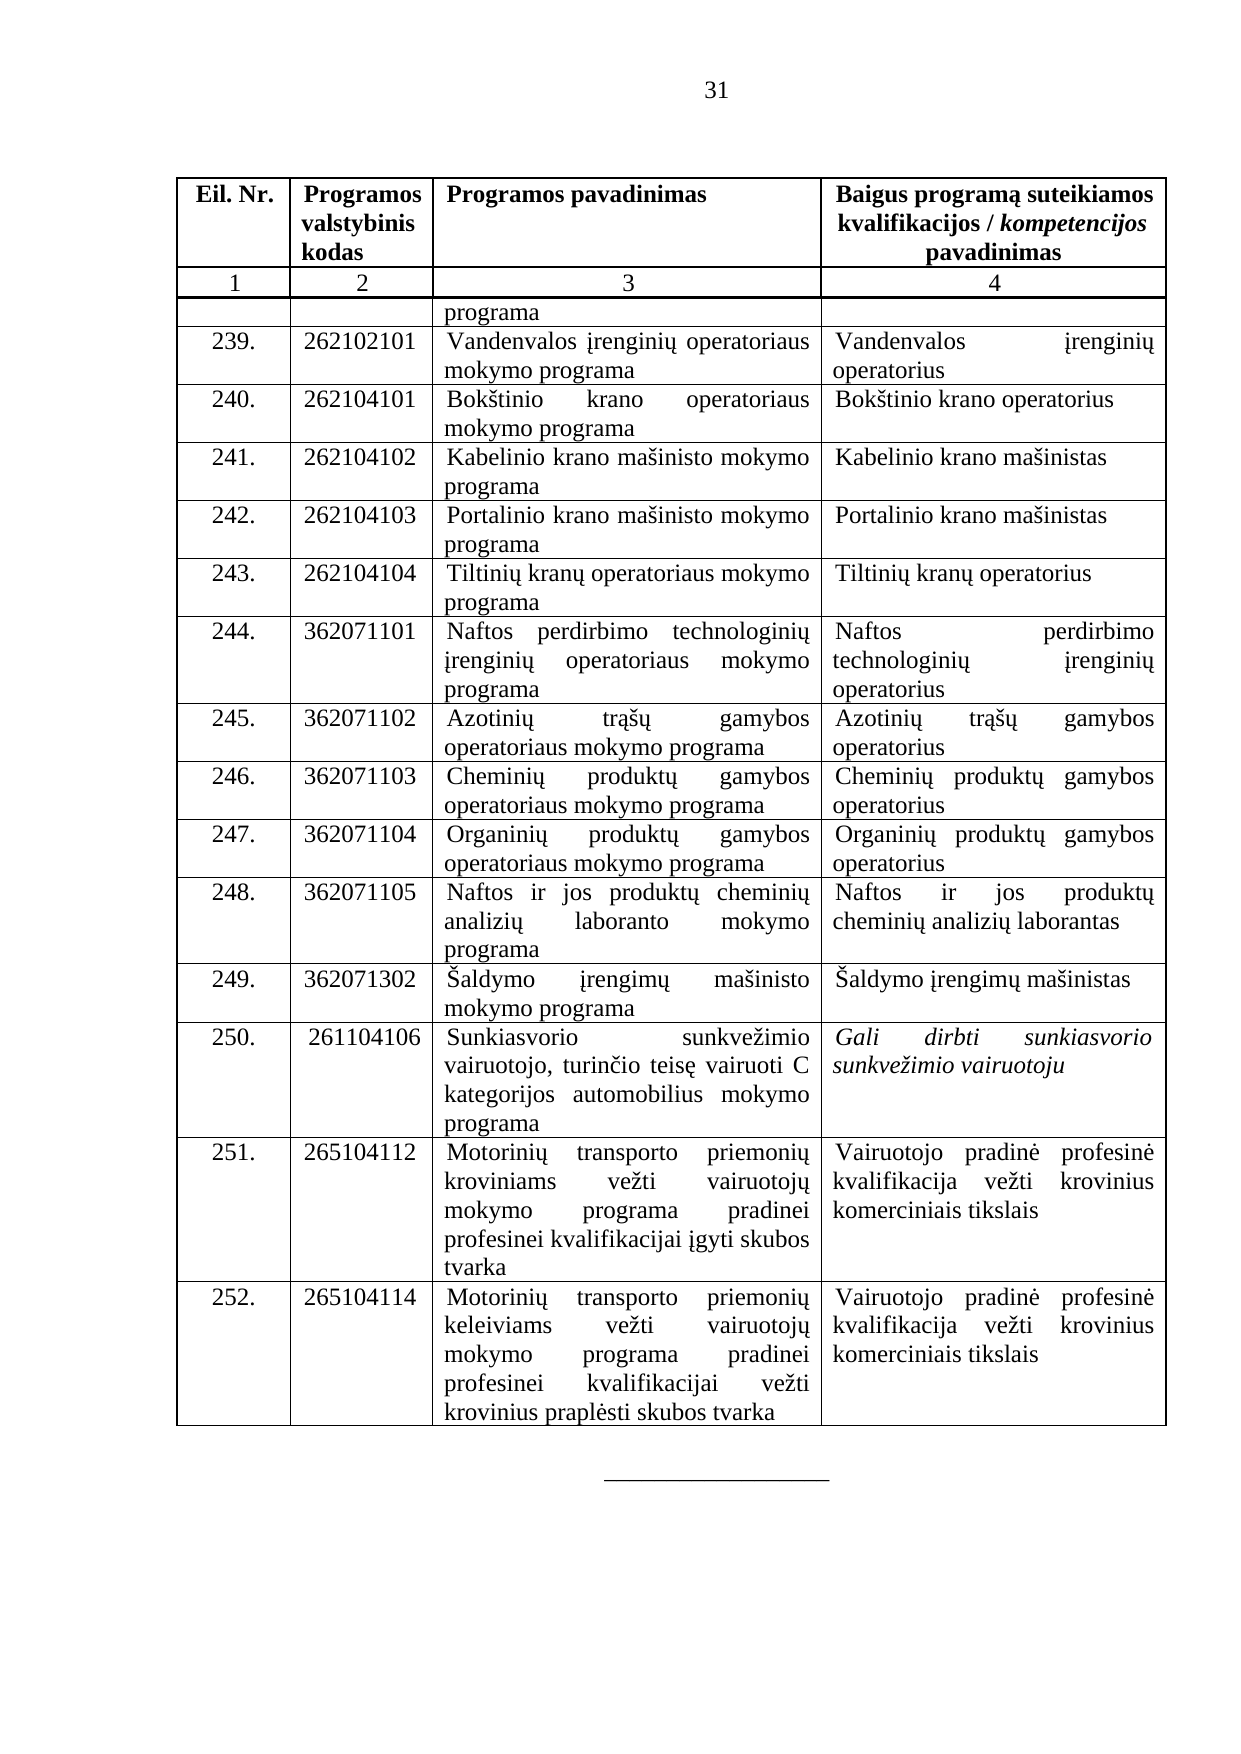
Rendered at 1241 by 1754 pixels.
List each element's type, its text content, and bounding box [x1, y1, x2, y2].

table_header Programos valstybinis kodas [291, 179, 432, 266]
table_cell 246. [178, 762, 290, 818]
table_cell 1 [178, 268, 289, 296]
table_cell 265104112 [291, 1138, 432, 1281]
table_cell Vandenvalos įrenginių operatoriaus mokymo programa [433, 327, 821, 384]
table_cell Organinių produktų gamybos operatorius [822, 820, 1165, 877]
table_cell Kabelinio krano mašinistas [822, 443, 1165, 500]
table_cell Gali dirbti sunkiasvorio sunkvežimio vairuotoju [822, 1023, 1165, 1137]
table_cell Portalinio krano mašinisto mokymo programa [433, 501, 821, 558]
table_cell 245. [178, 704, 290, 761]
table_cell 262104102 [291, 443, 432, 500]
table_cell 362071103 [291, 762, 432, 818]
table_cell 244. [178, 617, 290, 702]
table_cell 239. [178, 327, 290, 384]
table_cell Portalinio krano mašinistas [822, 501, 1165, 558]
text __________________ [177, 1455, 1181, 1483]
table_cell Cheminių produktų gamybos operatoriaus mokymo programa [433, 762, 821, 818]
table_cell Organinių produktų gamybos operatoriaus mokymo programa [433, 820, 821, 877]
table_cell Naftos ir jos produktų cheminių analizių laboranto mokymo programa [433, 878, 821, 963]
table_cell Tiltinių kranų operatorius [822, 559, 1165, 616]
table_cell 2 [291, 268, 432, 296]
table_cell 362071101 [291, 617, 432, 702]
table_cell [178, 299, 290, 326]
table_cell 3 [434, 268, 820, 296]
table_cell 252. [178, 1282, 290, 1425]
table_cell 248. [178, 878, 290, 963]
table_cell 362071105 [291, 878, 432, 963]
table_cell 362071104 [291, 820, 432, 877]
table_cell 4 [822, 268, 1165, 296]
table_cell Motorinių transporto priemonių keleiviams vežti vairuotojų mokymo programa pradinei profesinei kvalifikacijai vežti krovinius praplėsti skubos tvarka [433, 1282, 821, 1425]
table_cell 251. [178, 1138, 290, 1281]
table_cell 262102101 [291, 327, 432, 384]
table_cell 262104101 [291, 385, 432, 442]
table_cell Šaldymo įrengimų mašinistas [822, 964, 1165, 1021]
table_cell [291, 299, 432, 326]
table_cell Naftos ir jos produktų cheminių analizių laborantas [822, 878, 1165, 963]
table_cell 250. [178, 1023, 290, 1137]
table_cell 362071102 [291, 704, 432, 761]
table_cell 241. [178, 443, 290, 500]
table_cell Vairuotojo pradinė profesinė kvalifikacija vežti krovinius komerciniais tikslais [822, 1138, 1165, 1281]
table_cell 362071302 [291, 964, 432, 1021]
table_cell Šaldymo įrengimų mašinisto mokymo programa [433, 964, 821, 1021]
table_cell [291, 1023, 432, 1137]
table_cell Vairuotojo pradinė profesinė kvalifikacija vežti krovinius komerciniais tikslais [822, 1282, 1165, 1425]
table_cell Bokštinio krano operatoriaus mokymo programa [433, 385, 821, 442]
table_cell Cheminių produktų gamybos operatorius [822, 762, 1165, 818]
table_cell Kabelinio krano mašinisto mokymo programa [433, 443, 821, 500]
table_header Eil. Nr. [178, 179, 289, 266]
table_header Programos pavadinimas [434, 179, 820, 266]
table_header Baigus programą suteikiamos kvalifikacijos / kompetencijos pavadinimas [822, 179, 1165, 266]
table_cell 249. [178, 964, 290, 1021]
table_cell Motorinių transporto priemonių kroviniams vežti vairuotojų mokymo programa pradinei profesinei kvalifikacijai įgyti skubos tvarka [433, 1138, 821, 1281]
table_cell 242. [178, 501, 290, 558]
table_cell 247. [178, 820, 290, 877]
table_cell Sunkiasvorio sunkvežimio vairuotojo, turinčio teisę vairuoti C kategorijos automobilius mokymo programa [433, 1023, 821, 1137]
table_cell Azotinių trąšų gamybos operatorius [822, 704, 1165, 761]
table_cell 240. [178, 385, 290, 442]
table_cell Tiltinių kranų operatoriaus mokymo programa [433, 559, 821, 616]
table_cell Bokštinio krano operatorius [822, 385, 1165, 442]
table_cell programa [433, 299, 821, 326]
table_header 261104106 [306, 1023, 421, 1051]
table_cell Vandenvalos įrenginių operatorius [822, 327, 1165, 384]
table_cell Naftos perdirbimo technologinių įrenginių operatorius [822, 617, 1165, 702]
table_cell 243. [178, 559, 290, 616]
table_cell 262104104 [291, 559, 432, 616]
table_cell Naftos perdirbimo technologinių įrenginių operatoriaus mokymo programa [433, 617, 821, 702]
table_cell [822, 299, 1165, 326]
table_cell Azotinių trąšų gamybos operatoriaus mokymo programa [433, 704, 821, 761]
table_cell 262104103 [291, 501, 432, 558]
table_cell 265104114 [291, 1282, 432, 1425]
